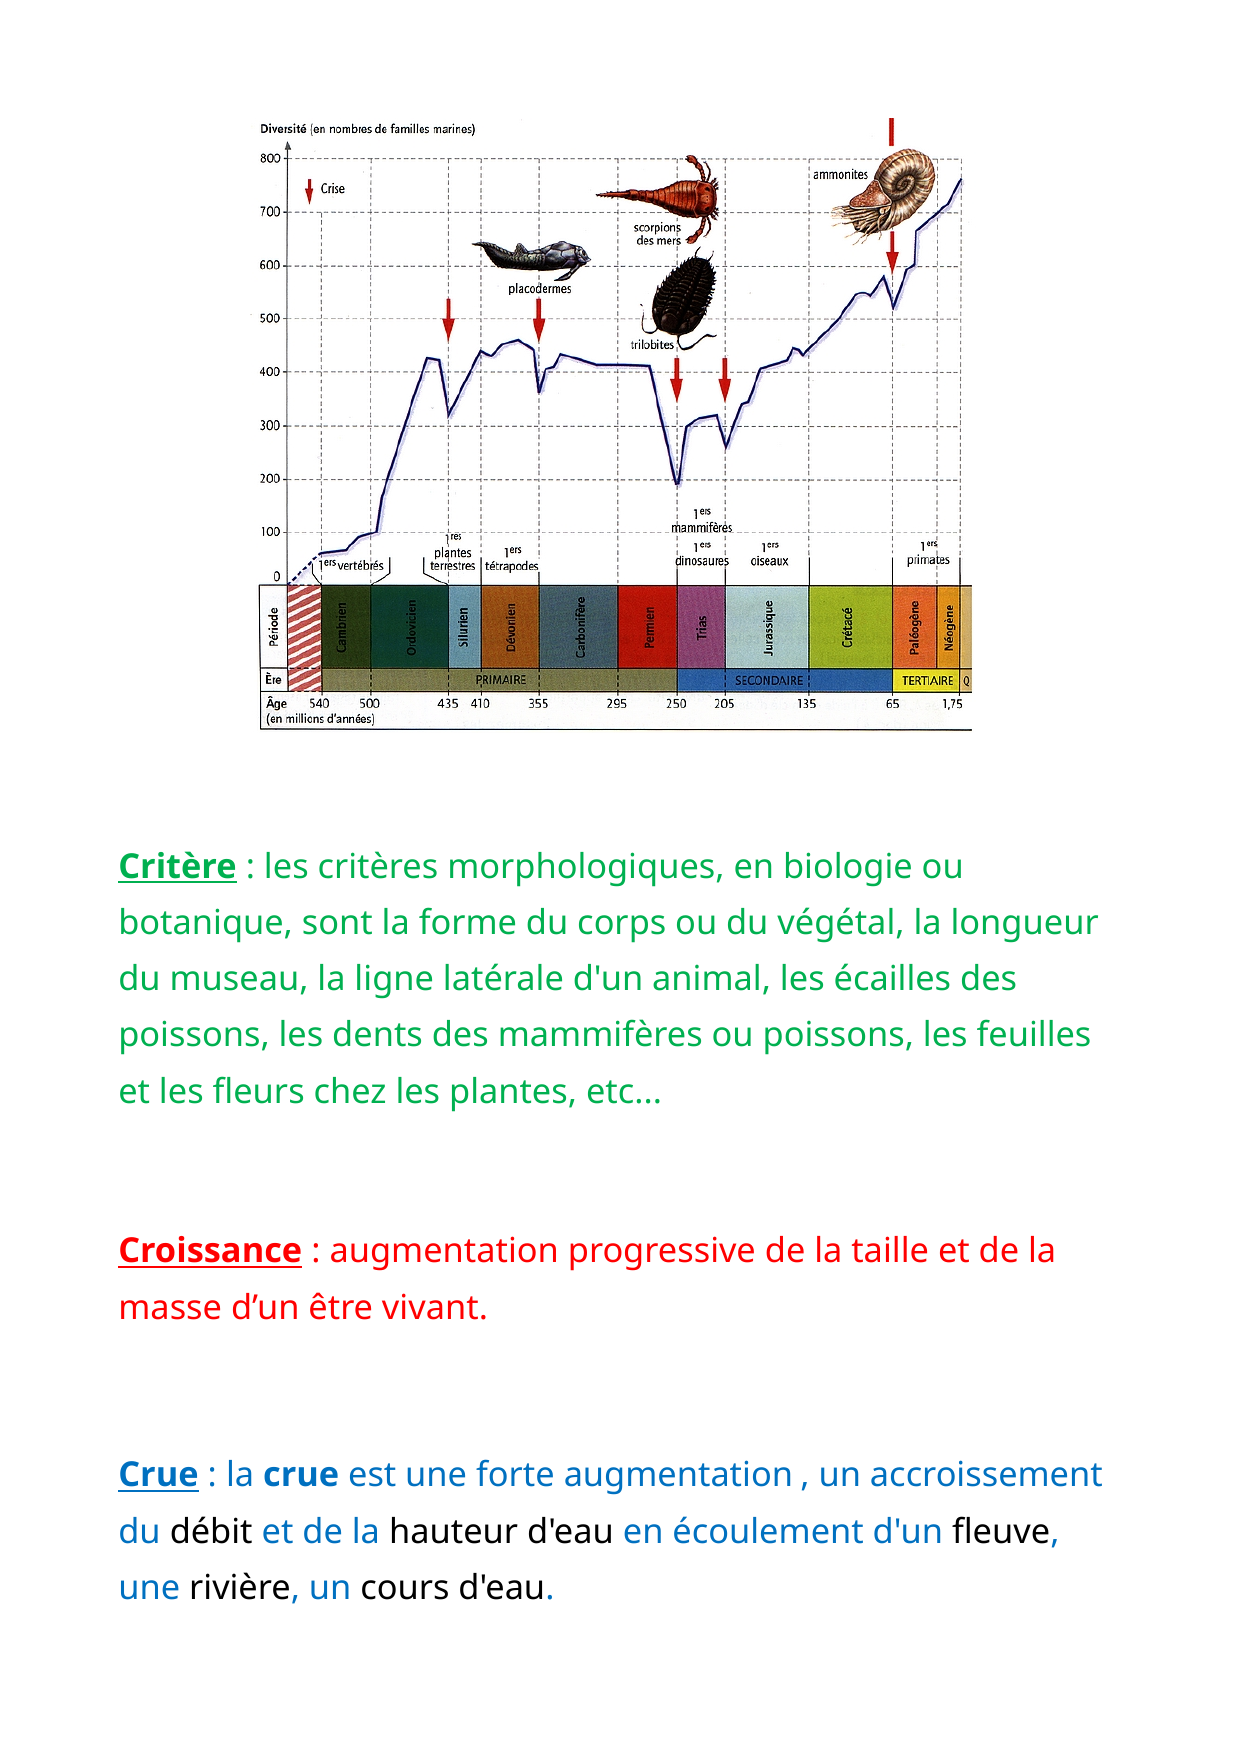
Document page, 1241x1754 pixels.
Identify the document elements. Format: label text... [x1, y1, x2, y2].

picture [250, 118, 990, 733]
text Critère : les critères morphologiques, en biologie ou botanique, sont la forme du corps ou du végétal, la longueur du museau, la ligne latérale d'un animal, les écailles des poissons, les dents des mammifères ou poissons, les feuilles et les fleurs chez les plantes, etc... [118, 841, 1122, 1113]
text Croissance : augmentation progressive de la taille et de la masse d’un être vivant. [118, 1226, 1122, 1329]
text Crue : la crue est une forte augmentation , un accroissement du débit et de la hauteur d'eau en écoulement d'un fleuve, une rivière, un cours d'eau. [118, 1442, 1122, 1609]
